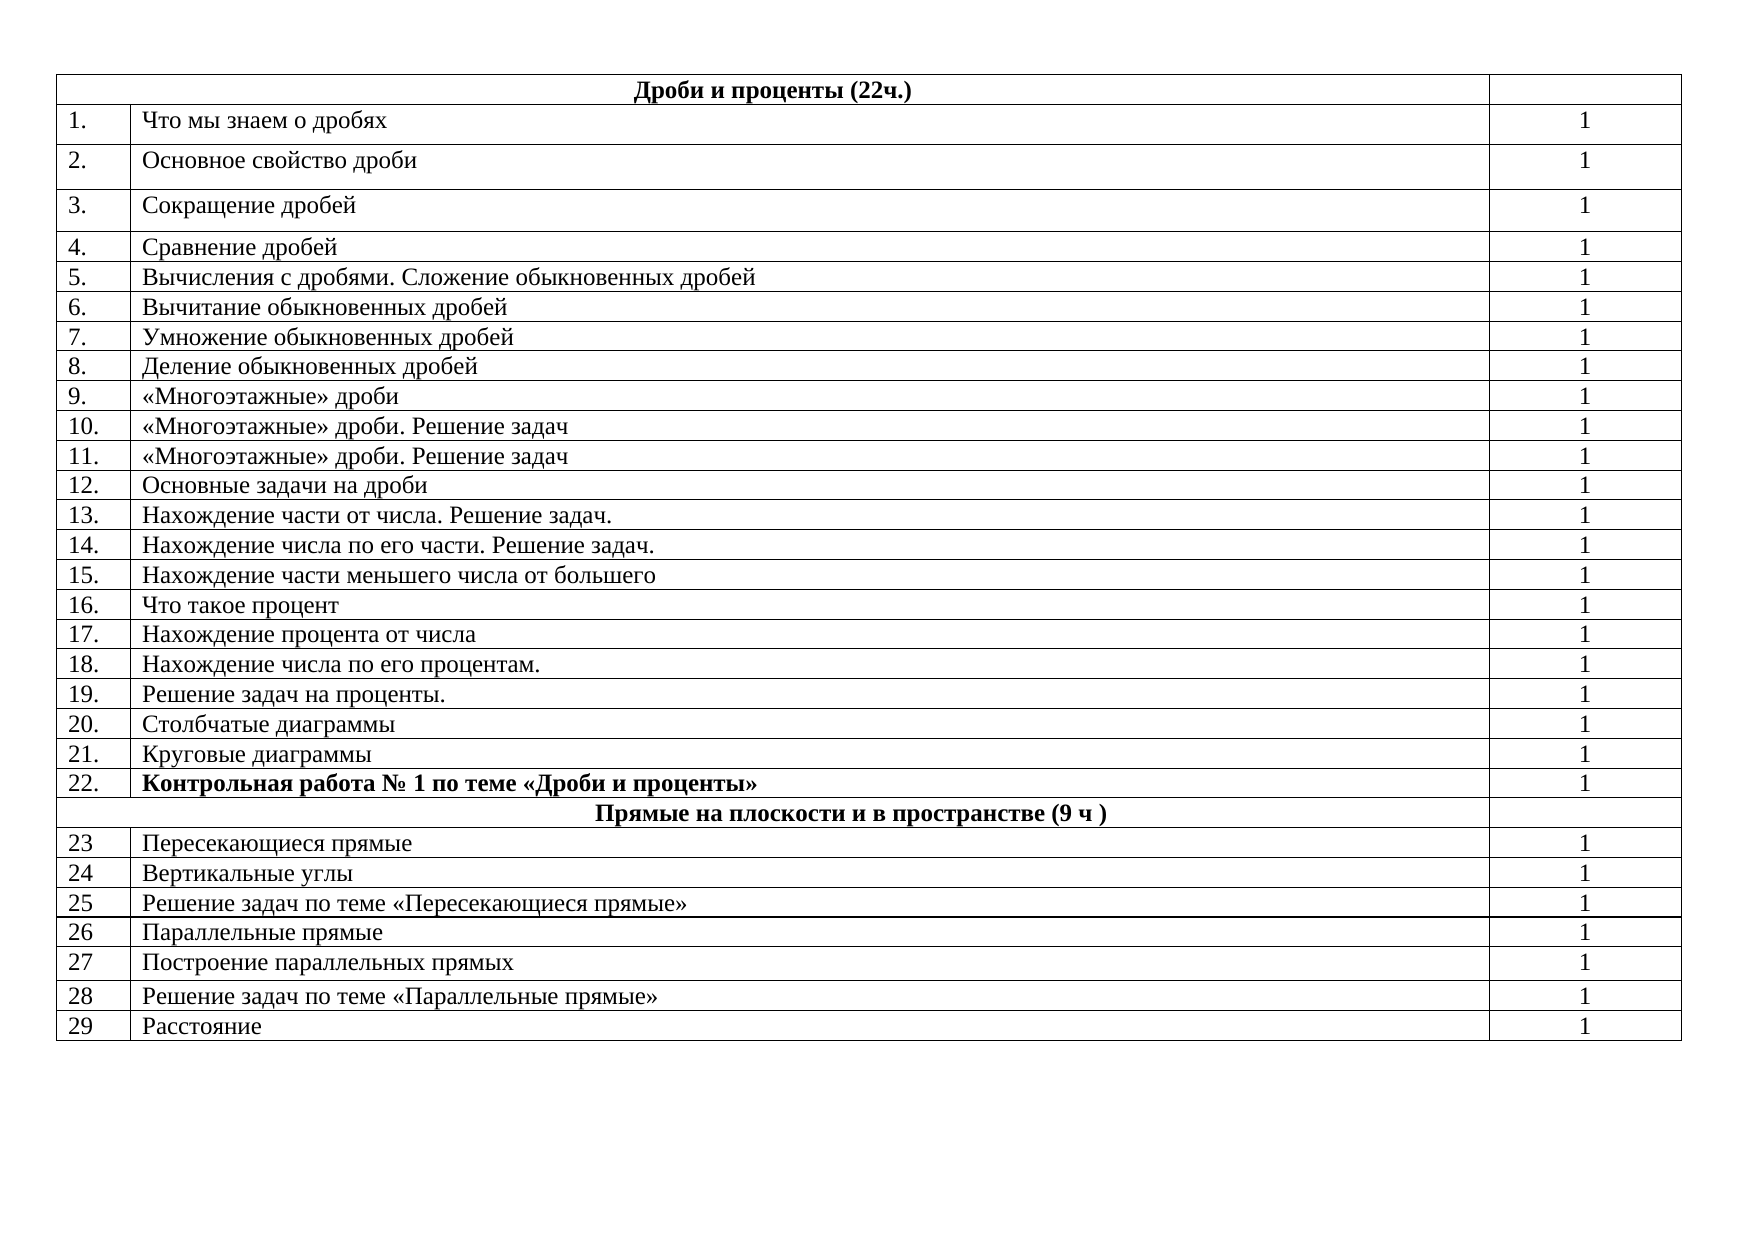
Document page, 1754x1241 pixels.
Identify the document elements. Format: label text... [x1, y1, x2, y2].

table_cell Пересекающиеся прямые [131, 828, 1489, 857]
table_cell Параллельные прямые [131, 918, 1489, 946]
table_cell Контрольная работа № 1 по теме «Дроби и проценты» [131, 769, 1489, 797]
table_cell 1 [1490, 828, 1681, 857]
table_cell 26 [57, 918, 130, 946]
table_cell 1 [1490, 471, 1681, 499]
table_cell 1 [1490, 560, 1681, 589]
table_cell Дроби и проценты (22ч.) [57, 75, 1489, 104]
table_cell [57, 105, 130, 144]
table_cell Деление обыкновенных дробей [131, 351, 1489, 380]
table_cell 1 [1490, 1011, 1681, 1039]
table_cell 1 [1490, 500, 1681, 529]
table_cell 25 [57, 888, 130, 916]
table_cell 1 [1490, 232, 1681, 261]
table_cell 1 [1490, 739, 1681, 767]
table_cell 1 [1490, 858, 1681, 887]
table_cell 1 [1490, 709, 1681, 738]
table_cell Сокращение дробей [131, 190, 1489, 231]
table_cell 24 [57, 858, 130, 887]
table_cell [1490, 798, 1681, 827]
table_cell Вертикальные углы [131, 858, 1489, 887]
table_cell [57, 560, 130, 589]
table_cell 1 [1490, 105, 1681, 144]
table_cell [57, 769, 130, 797]
table_cell 1 [1490, 145, 1681, 189]
table_cell Что мы знаем о дробях [131, 105, 1489, 144]
table_cell 1 [1490, 322, 1681, 350]
table_cell Столбчатые диаграммы [131, 709, 1489, 738]
table_cell Решение задач по теме «Пересекающиеся прямые» [131, 888, 1489, 916]
table_cell Нахождение процента от числа [131, 620, 1489, 648]
table_cell Нахождение части меньшего числа от большего [131, 560, 1489, 589]
table_cell Прямые на плоскости и в пространстве (9 ч ) [57, 798, 1489, 827]
table_cell [57, 500, 130, 529]
table_cell Нахождение числа по его части. Решение задач. [131, 530, 1489, 559]
table_cell Основные задачи на дроби [131, 471, 1489, 499]
table_cell [57, 232, 130, 261]
table_cell Нахождение числа по его процентам. [131, 649, 1489, 678]
table_cell [57, 292, 130, 321]
table_cell 1 [1490, 947, 1681, 980]
table_cell [57, 145, 130, 189]
table_cell [57, 590, 130, 618]
table_cell 1 [1490, 679, 1681, 708]
table_cell 1 [1490, 590, 1681, 618]
table_cell Построение параллельных прямых [131, 947, 1489, 980]
table_cell Сравнение дробей [131, 232, 1489, 261]
table_cell [57, 351, 130, 380]
table_cell [57, 739, 130, 767]
table_cell Круговые диаграммы [131, 739, 1489, 767]
table_cell 1 [1490, 530, 1681, 559]
table_cell [57, 620, 130, 648]
table_cell [57, 411, 130, 440]
table_cell 1 [1490, 411, 1681, 440]
table_cell 28 [57, 981, 130, 1010]
table_cell [57, 709, 130, 738]
table_cell 1 [1490, 441, 1681, 469]
table_cell 1 [1490, 381, 1681, 410]
table_cell [57, 649, 130, 678]
table_cell Вычитание обыкновенных дробей [131, 292, 1489, 321]
table_cell [57, 471, 130, 499]
table_cell 1 [1490, 981, 1681, 1010]
table_cell «Многоэтажные» дроби. Решение задач [131, 441, 1489, 469]
table_cell Нахождение части от числа. Решение задач. [131, 500, 1489, 529]
table_cell Решение задач на проценты. [131, 679, 1489, 708]
table_cell 1 [1490, 649, 1681, 678]
table_cell Основное свойство дроби [131, 145, 1489, 189]
table_cell [57, 322, 130, 350]
table_cell 1 [1490, 769, 1681, 797]
table_cell 1 [1490, 190, 1681, 231]
table_cell 1 [1490, 262, 1681, 291]
table_cell [57, 679, 130, 708]
table_cell «Многоэтажные» дроби. Решение задач [131, 411, 1489, 440]
table_cell 1 [1490, 888, 1681, 916]
table_cell [57, 530, 130, 559]
table_cell 1 [1490, 292, 1681, 321]
table_cell 23 [57, 828, 130, 857]
table_cell «Многоэтажные» дроби [131, 381, 1489, 410]
table_cell [57, 262, 130, 291]
table_cell [57, 190, 130, 231]
table_cell Вычисления с дробями. Сложение обыкновенных дробей [131, 262, 1489, 291]
table_cell 1 [1490, 351, 1681, 380]
table_cell Умножение обыкновенных дробей [131, 322, 1489, 350]
table_cell Расстояние [131, 1011, 1489, 1039]
table_cell 27 [57, 947, 130, 980]
table_cell [57, 381, 130, 410]
table_cell [57, 441, 130, 469]
table_cell 1 [1490, 918, 1681, 946]
table_cell [1490, 75, 1681, 104]
table_cell Что такое процент [131, 590, 1489, 618]
table_cell 1 [1490, 620, 1681, 648]
table_cell Решение задач по теме «Параллельные прямые» [131, 981, 1489, 1010]
table_cell 29 [57, 1011, 130, 1039]
